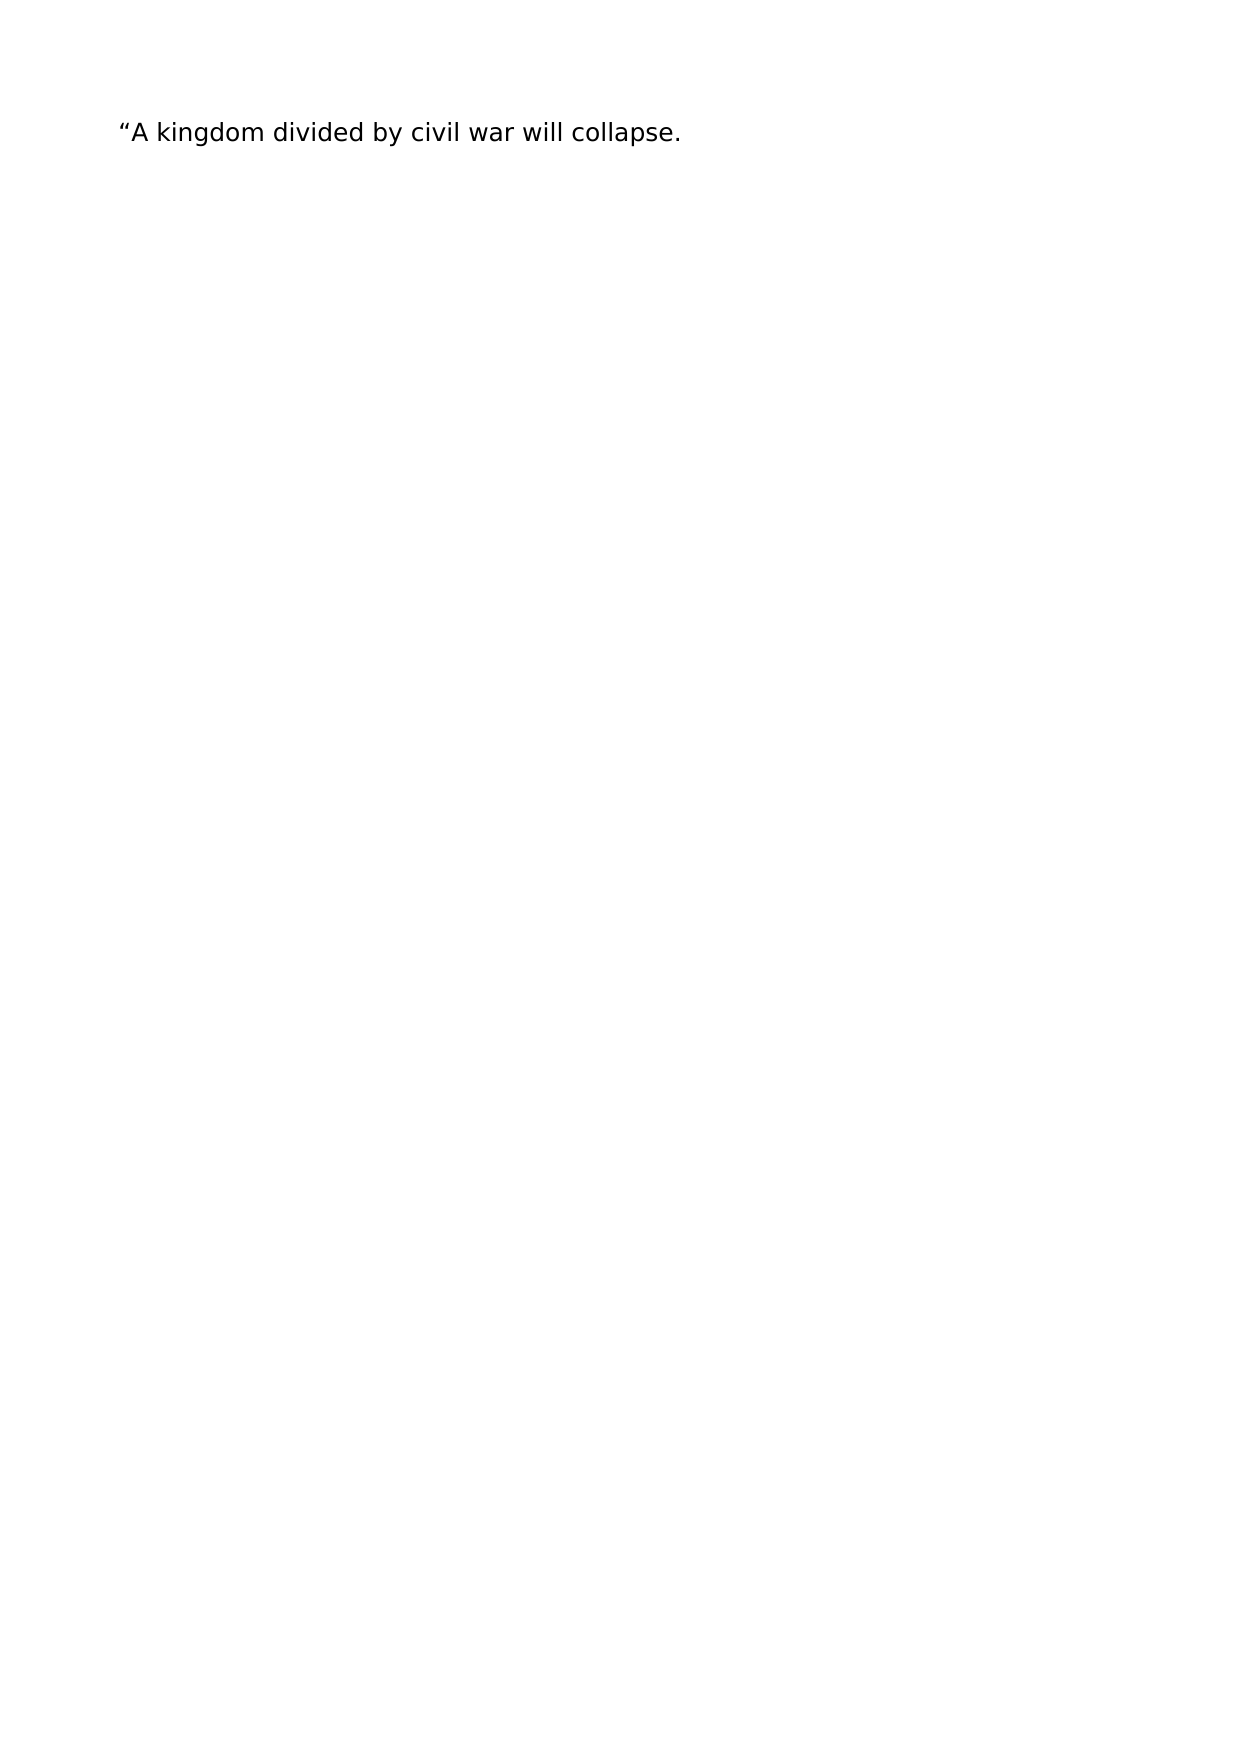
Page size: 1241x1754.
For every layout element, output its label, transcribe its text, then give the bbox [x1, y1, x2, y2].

text “A kingdom divided by civil war will collapse. [118, 118, 1122, 147]
